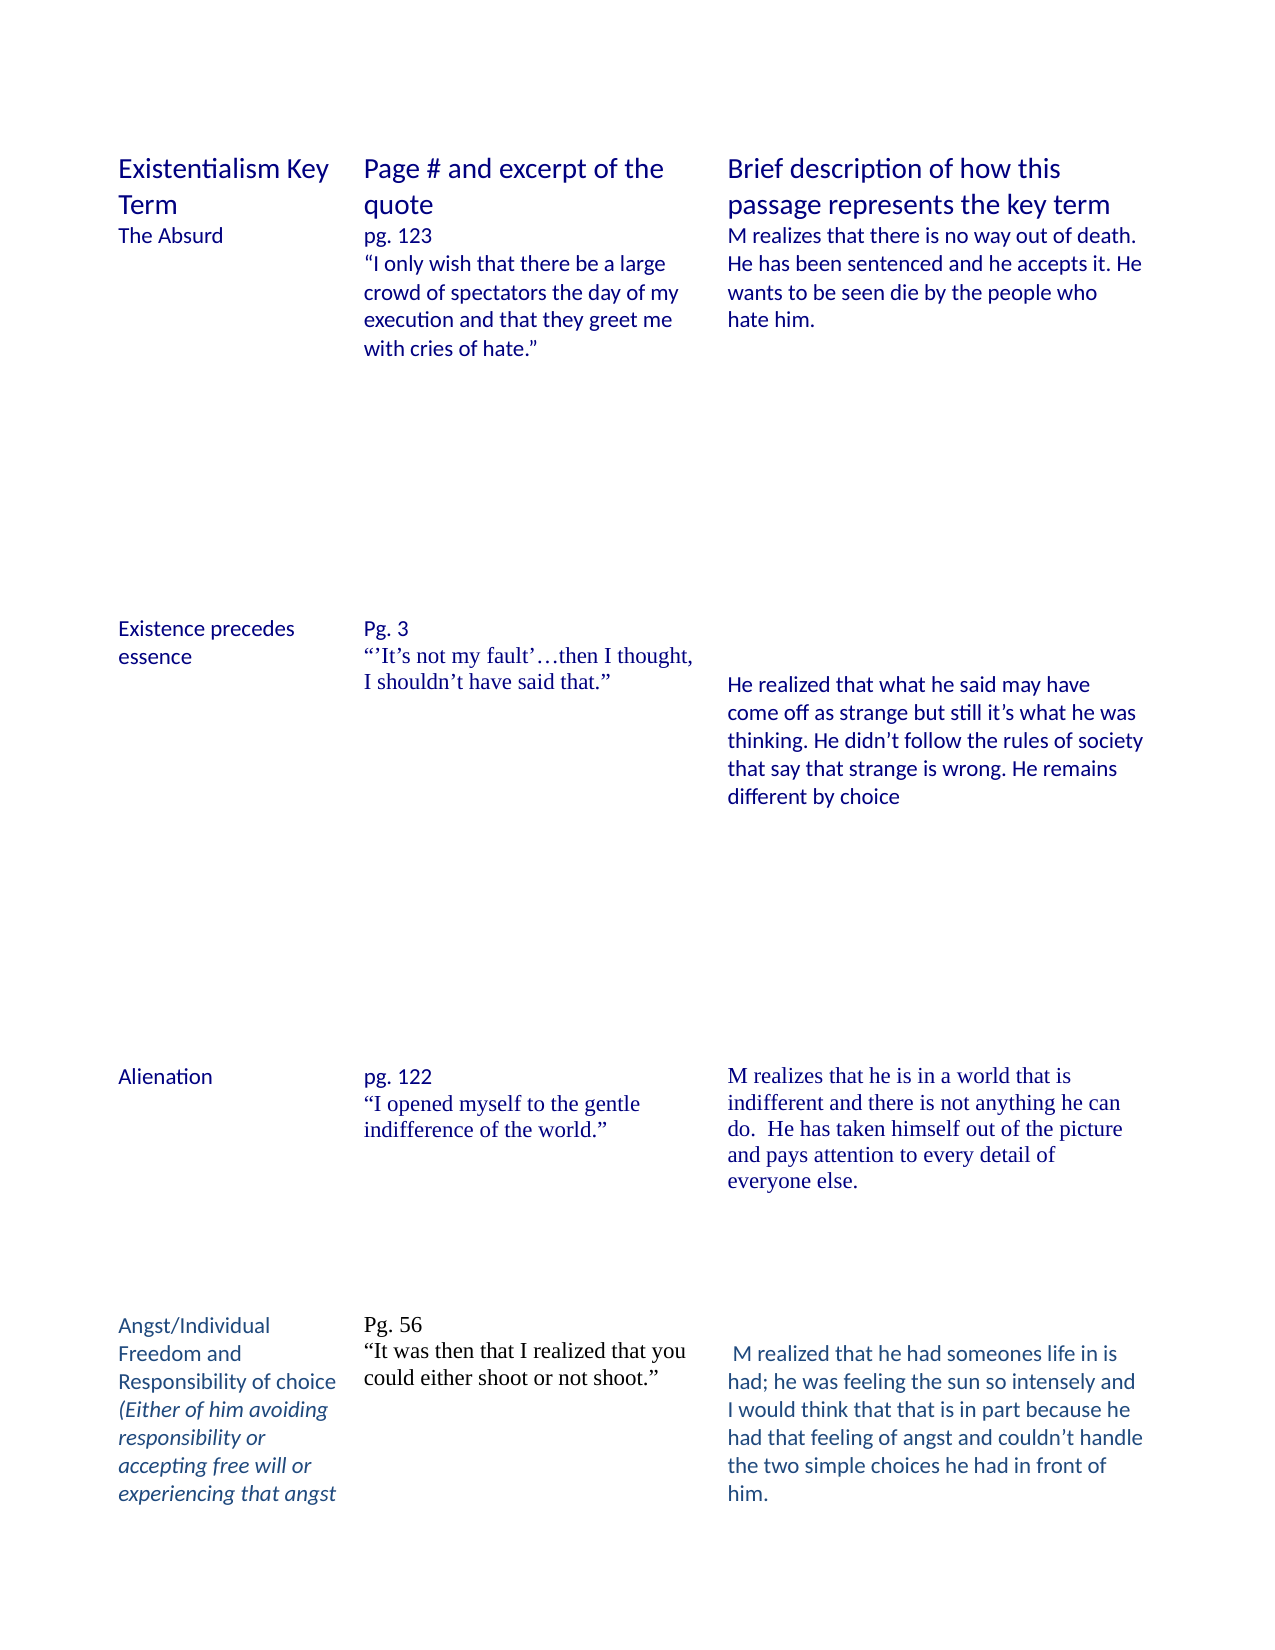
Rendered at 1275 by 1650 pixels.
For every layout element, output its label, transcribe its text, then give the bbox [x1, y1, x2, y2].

table_header Brief description of how this passage represents the key term [716, 150, 1156, 222]
table_cell Existence precedes essence [107, 614, 352, 1062]
table_cell Pg. 56 “It was then that I realized that you could either shoot or not shoot.” [352, 1311, 716, 1532]
table_header Page # and excerpt of the quote [352, 150, 716, 222]
table_cell pg. 123 “I only wish that there be a large crowd of spectators the day of my execution and that they greet me with cries of hate.” [352, 222, 716, 614]
table_header Existentialism Key Term [107, 150, 352, 222]
table_cell Alienation [107, 1062, 352, 1311]
table_cell The Absurd [107, 222, 352, 614]
table_cell M realized that he had someones life in is had; he was feeling the sun so intensely and I would think that that is in part because he had that feeling of angst and couldn’t handle the two simple choices he had in front of him. [716, 1311, 1156, 1532]
table_cell M realizes that he is in a world that is indifferent and there is not anything he can do. He has taken himself out of the picture and pays attention to every detail of everyone else. [716, 1062, 1156, 1311]
table_cell He realized that what he said may have come off as strange but still it’s what he was thinking. He didn’t follow the rules of society that say that strange is wrong. He remains different by choice [716, 614, 1156, 1062]
table_cell Pg. 3 “’It’s not my fault’…then I thought, I shouldn’t have said that.” [352, 614, 716, 1062]
table_cell pg. 122 “I opened myself to the gentle indifference of the world.” [352, 1062, 716, 1311]
table_cell Angst/Individual Freedom and Responsibility of choice (Either of him avoiding responsibility or accepting free will or experiencing that angst [107, 1311, 352, 1532]
table_cell M realizes that there is no way out of death. He has been sentenced and he accepts it. He wants to be seen die by the people who hate him. [716, 222, 1156, 614]
